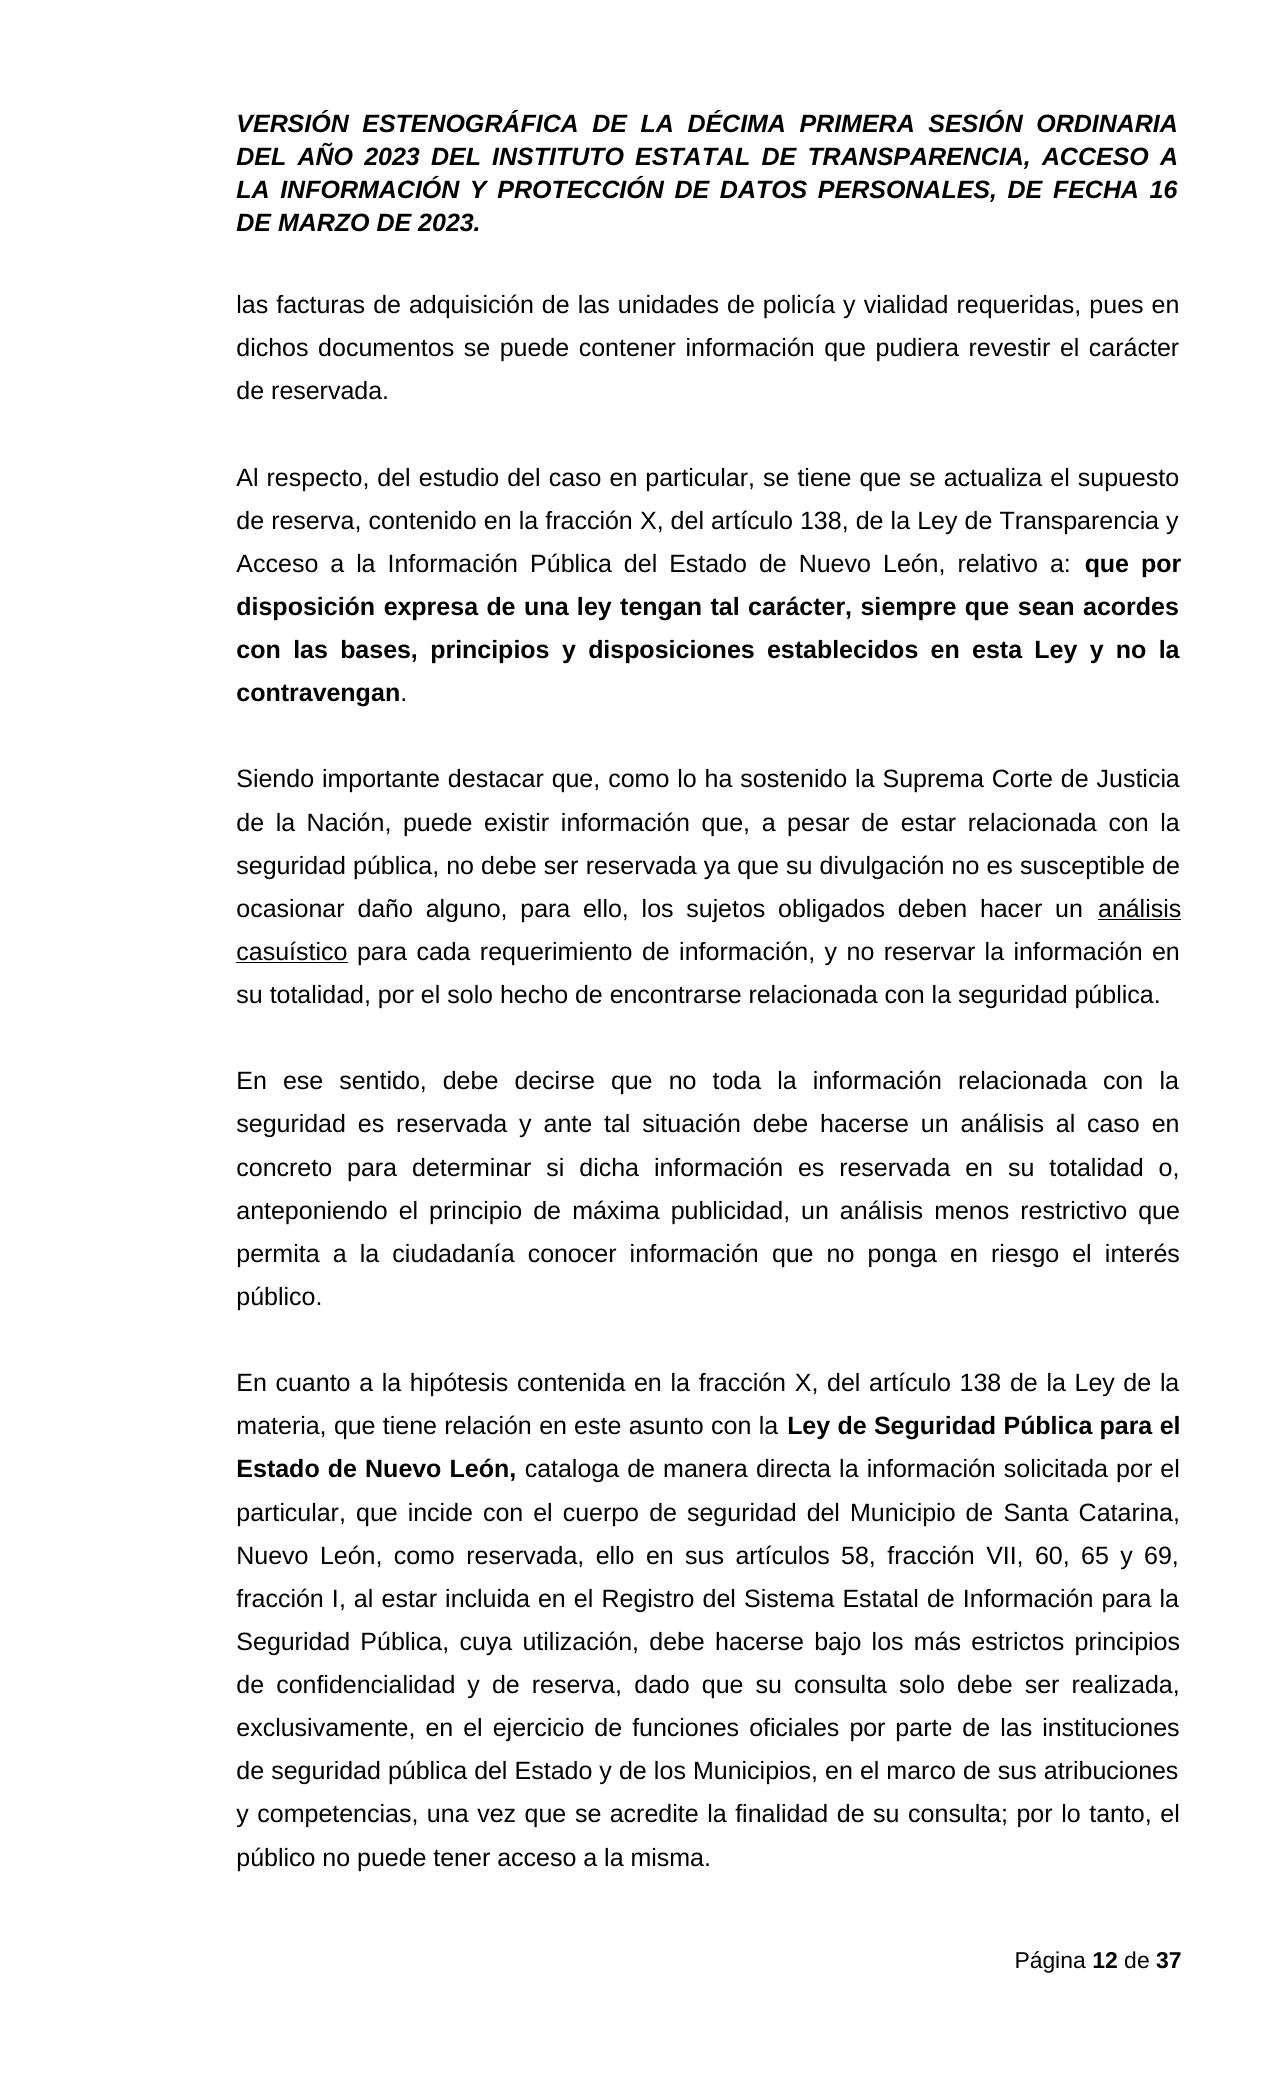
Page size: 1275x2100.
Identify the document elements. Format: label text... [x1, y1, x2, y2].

text En cuanto a la hipótesis contenida en la fracción X, del artículo 138 de la Ley de la materia, que tiene relación en este asunto con la Ley de Seguridad Pública para el Estado de Nuevo León, cataloga de manera directa la información solicitada por el particular, que incide con el cuerpo de seguridad del Municipio de Santa Catarina, Nuevo León, como reservada, ello en sus artículos 58, fracción VII, 60, 65 y 69, fracción I, al estar incluida en el Registro del Sistema Estatal de Información para la Seguridad Pública, cuya utilización, debe hacerse bajo los más estrictos principios de confidencialidad y de reserva, dado que su consulta solo debe ser realizada, exclusivamente, en el ejercicio de funciones oficiales por parte de las instituciones de seguridad pública del Estado y de los Municipios, en el marco de sus atribuciones y competencias, una vez que se acredite la finalidad de su consulta; por lo tanto, el público no puede tener acceso a la misma. [236, 1368, 1181, 1871]
text Siendo importante destacar que, como lo ha sostenido la Suprema Corte de Justicia de la Nación, puede existir información que, a pesar de estar relacionada con la seguridad pública, no debe ser reservada ya que su divulgación no es susceptible de ocasionar daño alguno, para ello, los sujetos obligados deben hacer un análisis casuístico para cada requerimiento de información, y no reservar la información en su totalidad, por el solo hecho de encontrarse relacionada con la seguridad pública. [236, 764, 1181, 1009]
text Al respecto, del estudio del caso en particular, se tiene que se actualiza el supuesto de reserva, contenido en la fracción X, del artículo 138, de la Ley de Transparencia y Acceso a la Información Pública del Estado de Nuevo León, relativo a: que por disposición expresa de una ley tengan tal carácter, siempre que sean acordes con las bases, principios y disposiciones establecidos en esta Ley y no la contravengan. [236, 463, 1181, 707]
text En ese sentido, debe decirse que no toda la información relacionada con la seguridad es reservada y ante tal situación debe hacerse un análisis al caso en concreto para determinar si dicha información es reservada en su totalidad o, anteponiendo el principio de máxima publicidad, un análisis menos restrictivo que permita a la ciudadanía conocer información que no ponga en riesgo el interés público. [236, 1066, 1181, 1311]
text las facturas de adquisición de las unidades de policía y vialidad requeridas, pues en dichos documentos se puede contener información que pudiera revestir el carácter de reservada. [236, 290, 1181, 405]
